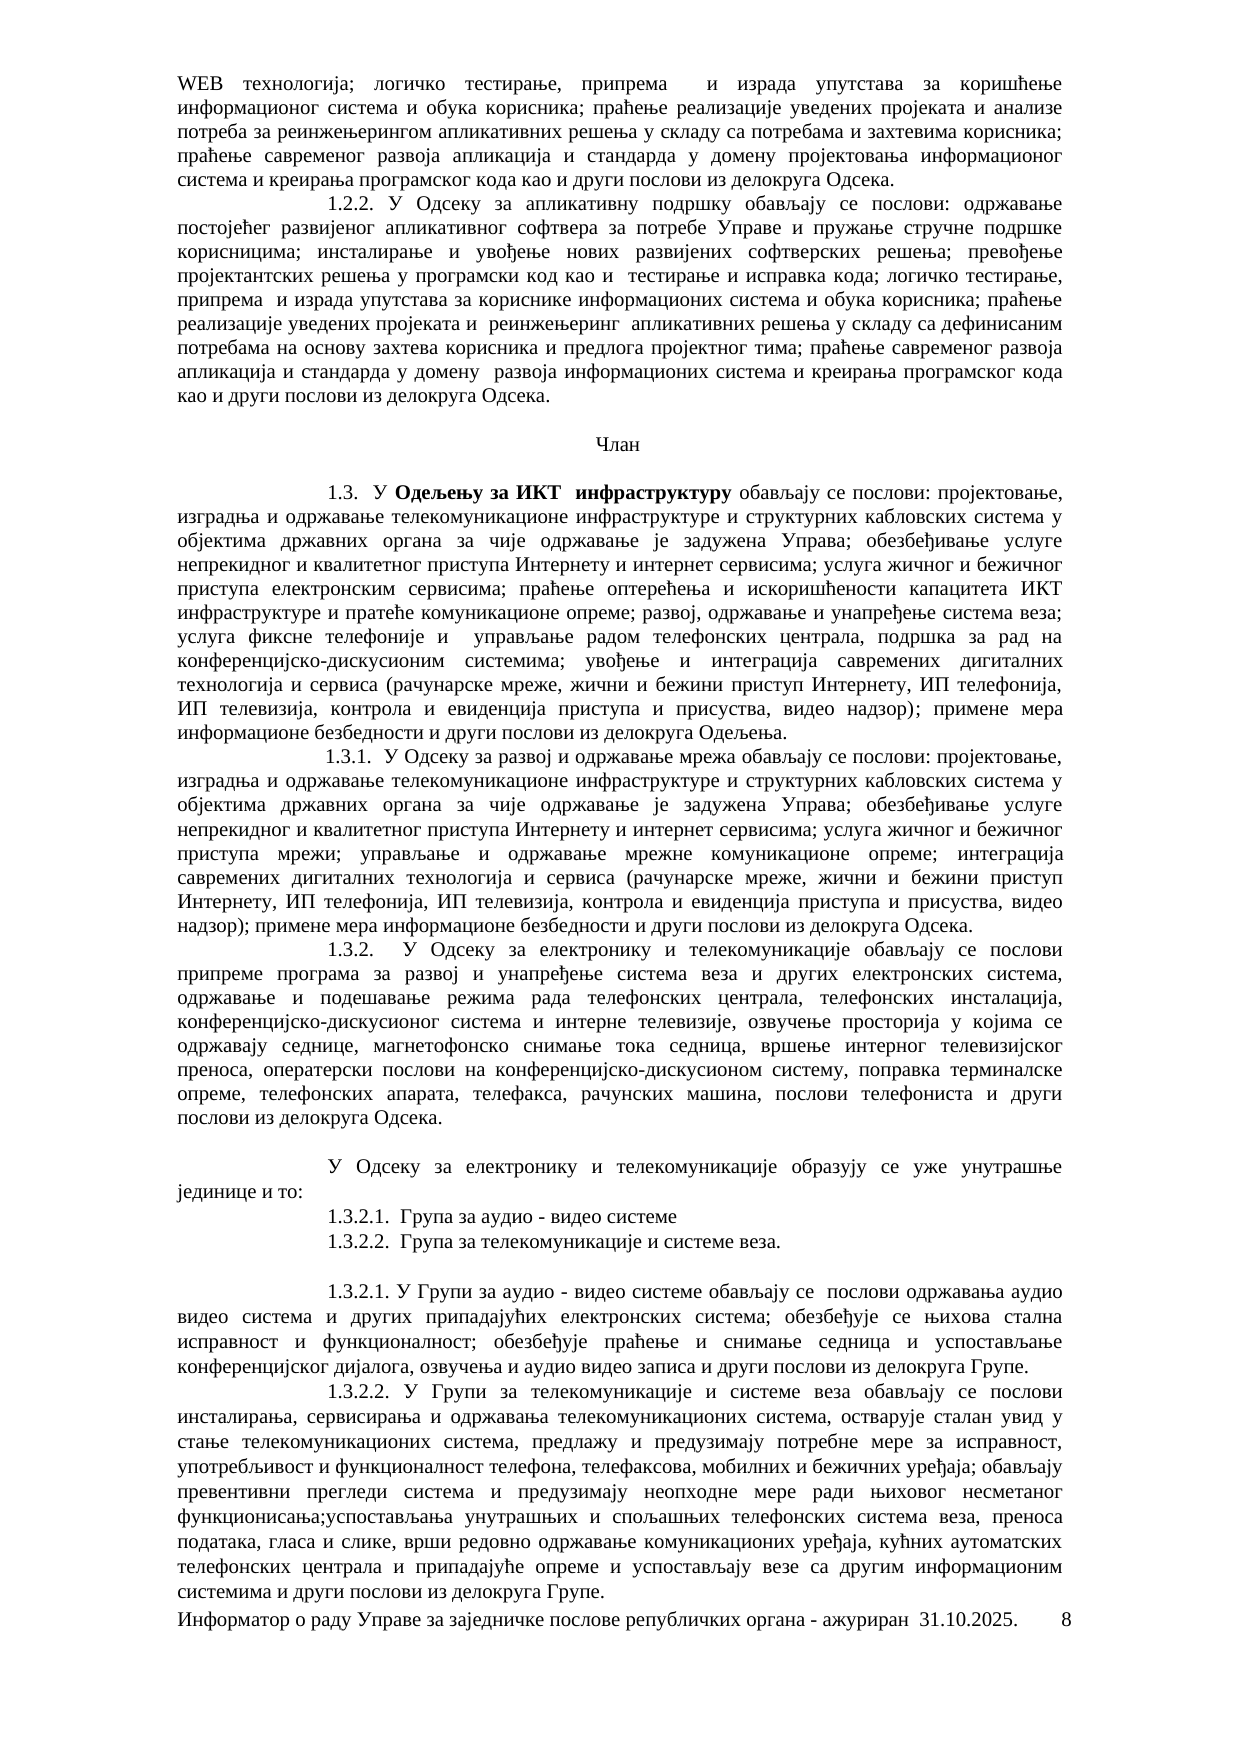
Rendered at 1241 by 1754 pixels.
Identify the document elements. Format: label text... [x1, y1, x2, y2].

text WEB технологија; логичко тестирање, припрема и израда упутстава за коришћење информационог система и обука корисника; праћење реализације уведених пројеката и анализе потреба за реинжењерингом апликативних решења у складу са потребама и захтевима корисника; праћење савременог развоја апликација и стандарда у домену пројектовања информационог система и креирања програмског кода као и други послови из делокруга Одсека. [177, 71, 1063, 191]
text 1.2.2. У Одсеку за апликативну подршку обављају се послови: одржавање постојећег развијеног апликативног софтвера за потребе Управе и пружање стручне подршке корисницима; инсталирање и увођење нових развијених софтверских решења; превођење пројектантских решења у програмски код као и тестирање и исправка кода; логичко тестирање, припрема и израда упутстава за кориснике информационих система и обука корисника; праћење реализације уведених пројеката и реинжењеринг апликативних решења у складу са дефинисаним потребама на основу захтева корисника и предлога пројектног тима; праћење савременог развоја апликација и стандарда у домену развоја информационих система и креирања програмског кода као и други послови из делокруга Одсека. [177, 191, 1063, 407]
text Члан [177, 431, 1063, 456]
text 1.3.2.1. Група за аудио - видео системе [177, 1203, 1063, 1228]
text 1.3.2.2. У Групи за телекомуникације и системе веза обављају се послови инсталирања, сервисирања и одржавања телекомуникационих система, остварује сталан увид у стање телекомуникационих система, предлажу и предузимају потребне мере за исправност, употребљивост и функционалност телефона, телефаксова, мобилних и бежичних уређаја; обављају превентивни прегледи система и предузимају неопходне мере ради њиховог несметаног функционисања;успостављања унутрашњих и спољашњих телефонских система веза, преноса података, гласа и слике, врши редовно одржавање комуникационих уређаја, кућних аутоматских телефонских централа и припадајуће опреме и успостављају везе са другим информационим системима и други послови из делокруга Групе. [177, 1378, 1063, 1603]
text 1.3.1. У Одсеку за развој и одржавање мрежа обављају се послови: пројектовање, изградња и одржавање телекомуникационе инфраструктуре и структурних кабловских система у објектима државних органа за чије одржавање је задужена Управа; обезбеђивање услуге непрекидног и квалитетног приступа Интернету и интернет сервисима; услуга жичног и бежичног приступа мрежи; управљање и одржавање мрежне комуникационе опреме; интеграција савремених дигиталних технологија и сервиса (рачунарске мреже, жични и бежини приступ Интернету, ИП телефонија, ИП телевизија, контрола и евиденција приступа и присуства, видео надзор); примене мера информационе безбедности и други послови из делокруга Одсека. [177, 744, 1063, 937]
text 1.3.2. У Одсеку за електронику и телекомуникације обављају се послови припреме програма за развој и унапређење система веза и других електронских система, одржавање и подешавање режима рада телефонских централа, телефонских инсталација, конференцијско-дискусионог система и интерне телевизије, озвучење просторија у којима се одржавају седнице, магнетофонско снимање тока седница, вршење интерног телевизијског преноса, оператерски послови на конференцијско-дискусионом систему, поправка терминалске опреме, телефонских апарата, телефакса, рачунских машина, послови телефониста и други послови из делокруга Одсека. [177, 937, 1063, 1129]
text 1.3.2.1. У Групи за аудио - видео системе обављају се послови одржавања аудио видео система и других припадајућих електронских система; обезбеђује се њихова стална исправност и функционалност; обезбеђује праћење и снимање седница и успостављање конференцијског дијалога, озвучења и аудио видео записа и други послови из делокруга Групе. [177, 1278, 1063, 1378]
text 1.3.2.2. Група за телекомуникације и системе веза. [177, 1228, 1063, 1253]
text 1.3. У Одељењу за ИКТ инфраструктуру обављају се послови: пројектовање, изградња и одржавање телекомуникационе инфраструктуре и структурних кабловских система у објектима државних органа за чије одржавање је задужена Управа; обезбеђивање услуге непрекидног и квалитетног приступа Интернету и интернет сервисима; услуга жичног и бежичног приступа електронским сервисима; праћење оптерећења и искоришћености капацитета ИКТ инфраструктуре и пратеће комуникационе опреме; развој, одржавање и унапређење система веза; услуга фиксне телефоније и управљање радом телефонских централа, подршка за рад на конференцијско-дискусионим системима; увођење и интеграција савремених дигиталних технологија и сервиса (рачунарске мреже, жични и бежини приступ Интернету, ИП телефонија, ИП телевизија, контрола и евиденција приступа и присуства, видео надзор); примене мера информационе безбедности и други послови из делокруга Одељења. [177, 479, 1063, 744]
text У Одсеку за електронику и телекомуникације образују се уже унутрашње јединице и то: [177, 1153, 1063, 1203]
